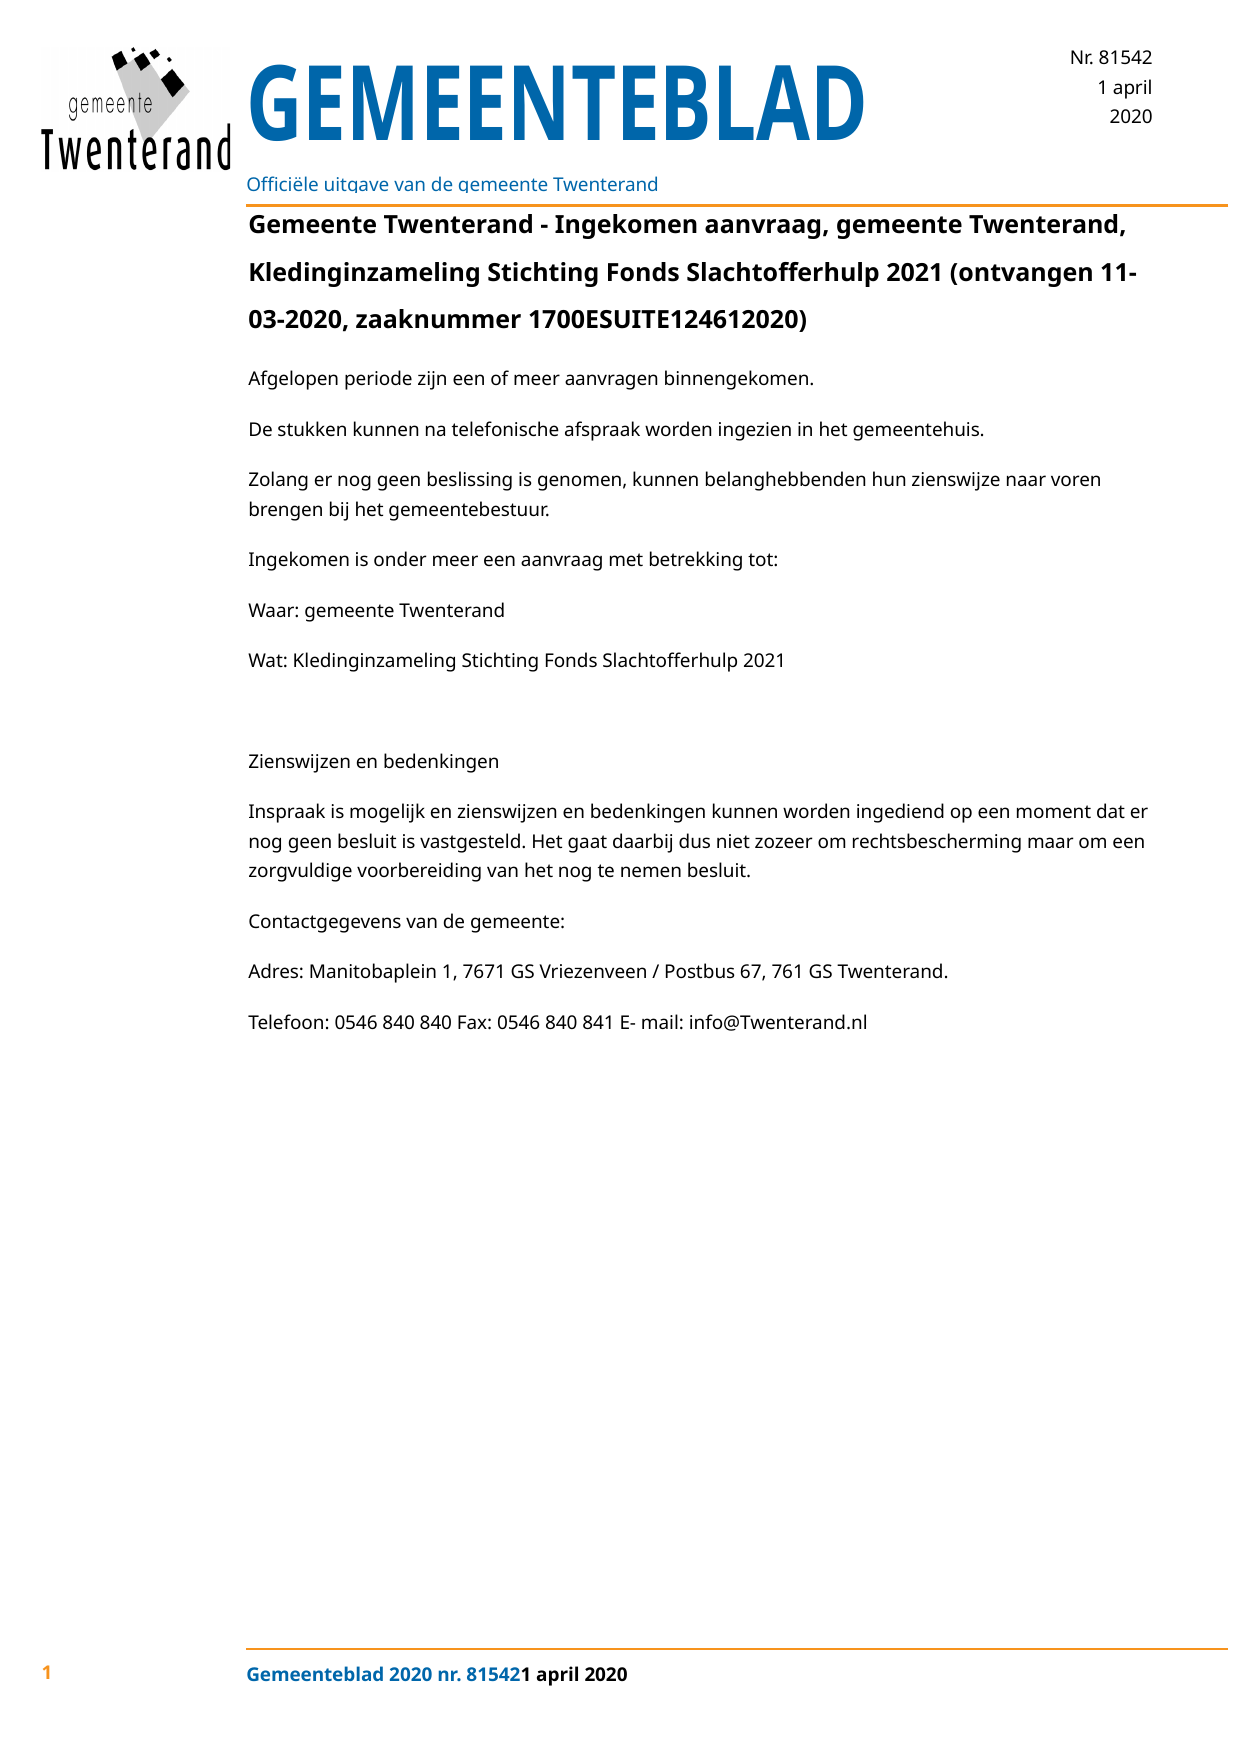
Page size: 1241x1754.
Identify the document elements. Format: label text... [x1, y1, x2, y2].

text Zolang er nog geen beslissing is genomen, kunnen belanghebbenden hun zienswijze naar voren brengen bij het gemeentebestuur. [248, 466, 1152, 522]
text Gemeente Twenterand - Ingekomen aanvraag, gemeente Twenterand, Kledinginzameling Stichting Fonds Slachtofferhulp 2021 (ontvangen 11-03-2020, zaaknummer 1700ESUITE124612020) [248, 207, 1152, 336]
text Inspraak is mogelijk en zienswijzen en bedenkingen kunnen worden ingediend op een moment dat er nog geen besluit is vastgesteld. Het gaat daarbij dus niet zozeer om rechtsbescherming maar om een zorgvuldige voorbereiding van het nog te nemen besluit. [248, 798, 1152, 883]
text De stukken kunnen na telefonische afspraak worden ingezien in het gemeentehuis. [248, 416, 1152, 442]
text Contactgegevens van de gemeente: [248, 908, 1152, 934]
text Ingekomen is onder meer een aanvraag met betrekking tot: [248, 546, 1152, 572]
picture [41, 47, 231, 172]
text Adres: Manitobaplein 1, 7671 GS Vriezenveen / Postbus 67, 761 GS Twenterand. [248, 958, 1152, 984]
text Wat: Kledinginzameling Stichting Fonds Slachtofferhulp 2021 [248, 647, 1152, 673]
text Afgelopen periode zijn een of meer aanvragen binnengekomen. [248, 366, 1152, 391]
text Zienswijzen en bedenkingen [248, 748, 1152, 774]
text Waar: gemeente Twenterand [248, 597, 1152, 622]
text Telefoon: 0546 840 840 Fax: 0546 840 841 E- mail: info@Twenterand.nl [248, 1009, 1152, 1034]
